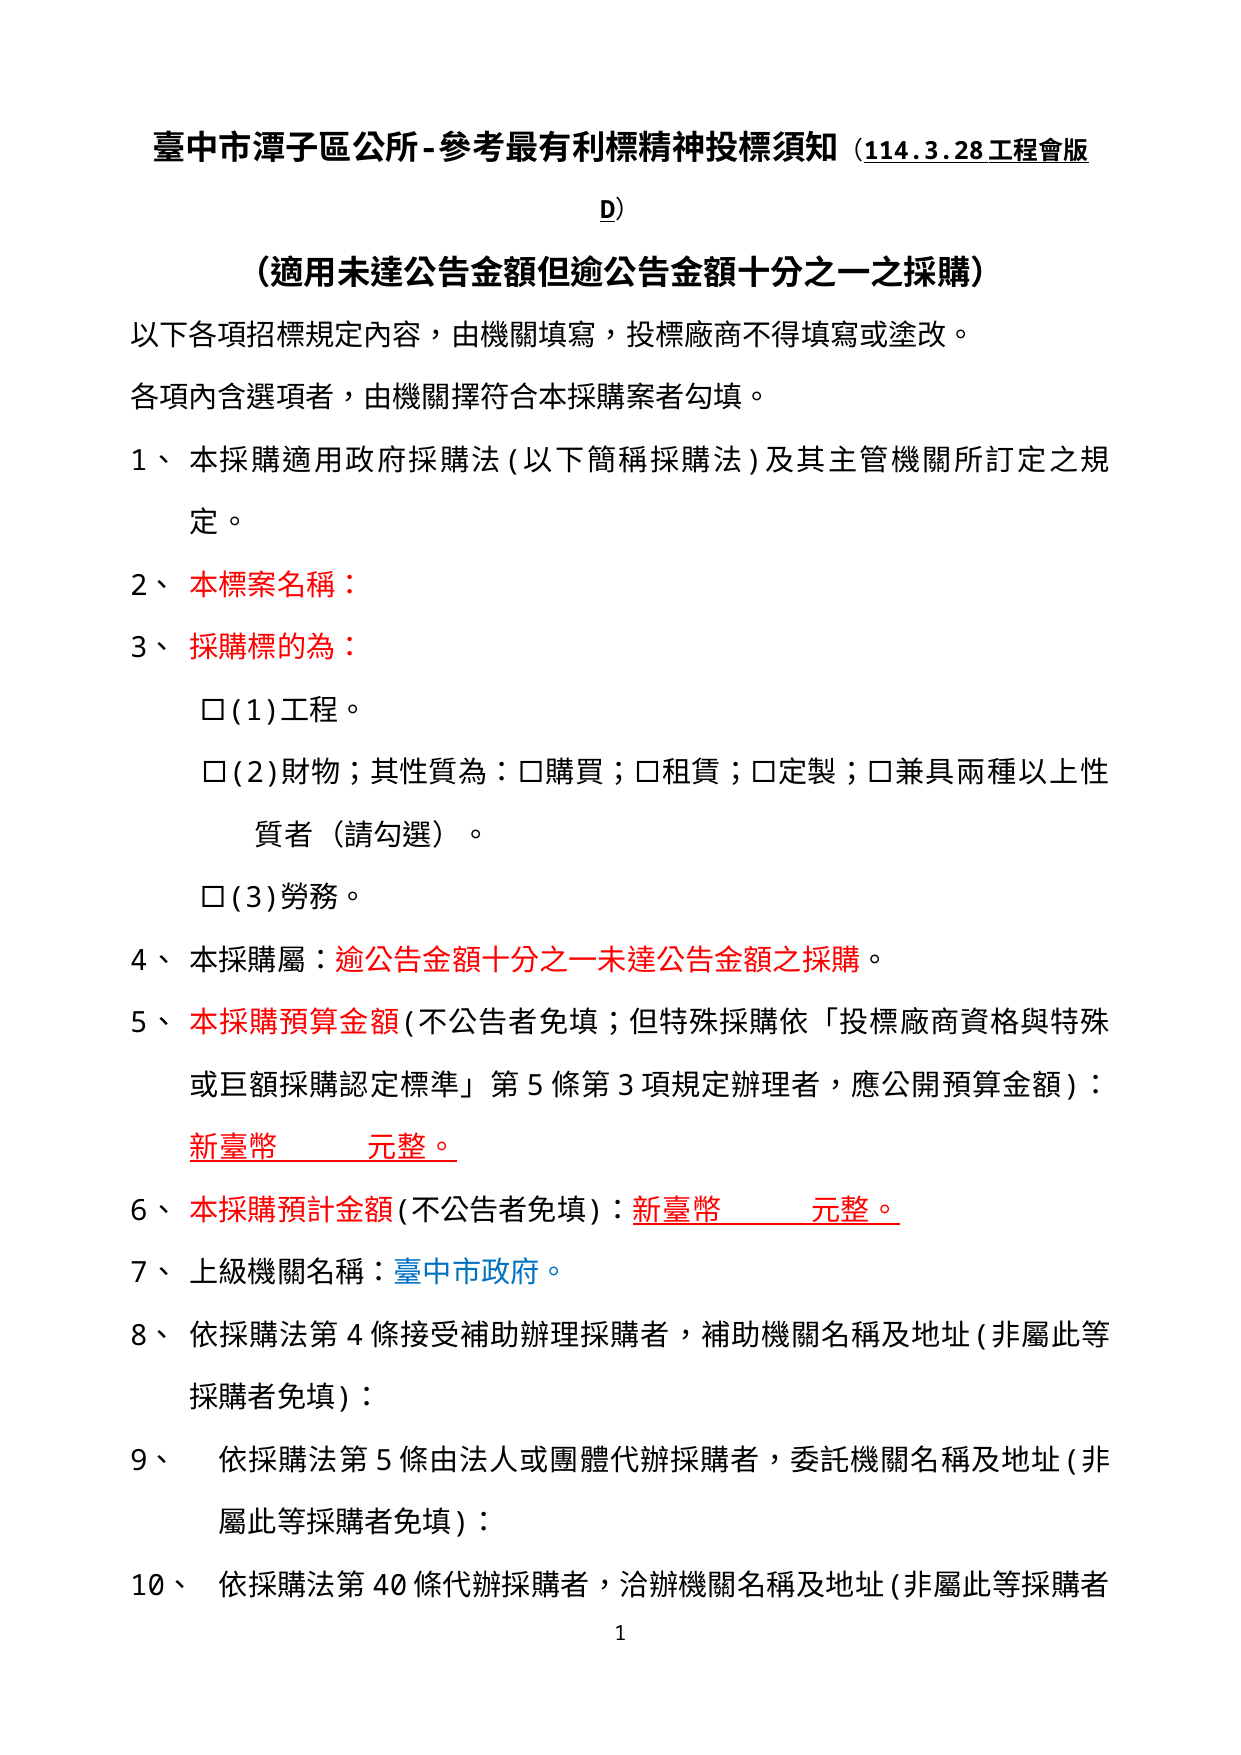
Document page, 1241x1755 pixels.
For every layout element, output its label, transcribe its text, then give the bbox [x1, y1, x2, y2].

text 以下各項招標規定內容，由機關填寫，投標廠商不得填寫或塗改。 [130, 291, 1110, 353]
list 依採購法第4條接受補助辦理採購者，補助機關名稱及地址(非屬此等採購者免填)： [130, 1291, 1110, 1416]
list 本採購預算金額(不公告者免填；但特殊採購依「投標廠商資格與特殊或巨額採購認定標準」第5條第3項規定辦理者，應公開預算金額)：新臺幣 元整。 [130, 978, 1110, 1166]
list 依採購法第5條由法人或團體代辦採購者，委託機關名稱及地址(非屬此等採購者免填)： [130, 1416, 1110, 1541]
list 本標案名稱： [130, 541, 1110, 603]
list 上級機關名稱：臺中市政府。 [130, 1228, 1110, 1291]
text (1)工程。 [130, 666, 1110, 728]
list 本採購屬：逾公告金額十分之一未達公告金額之採購。 [130, 916, 1110, 978]
list 採購標的為： [130, 603, 1110, 666]
text (3)勞務。 [130, 853, 1110, 916]
list 依採購法第40條代辦採購者，洽辦機關名稱及地址(非屬此等採購者 [130, 1541, 1110, 1603]
list 本採購預計金額(不公告者免填)：新臺幣 元整。 [130, 1166, 1110, 1228]
text (2)財物；其性質為：購買；租賃；定製；兼具兩種以上性質者（請勾選）。 [130, 728, 1110, 853]
text （適用未達公告金額但逾公告金額十分之一之採購） [130, 228, 1110, 291]
text 臺中市潭子區公所-參考最有利標精神投標須知（114.3.28工程會版D） [130, 103, 1110, 228]
list 本採購適用政府採購法(以下簡稱採購法)及其主管機關所訂定之規定。 [130, 416, 1110, 541]
text 各項內含選項者，由機關擇符合本採購案者勾填。 [130, 353, 1110, 416]
